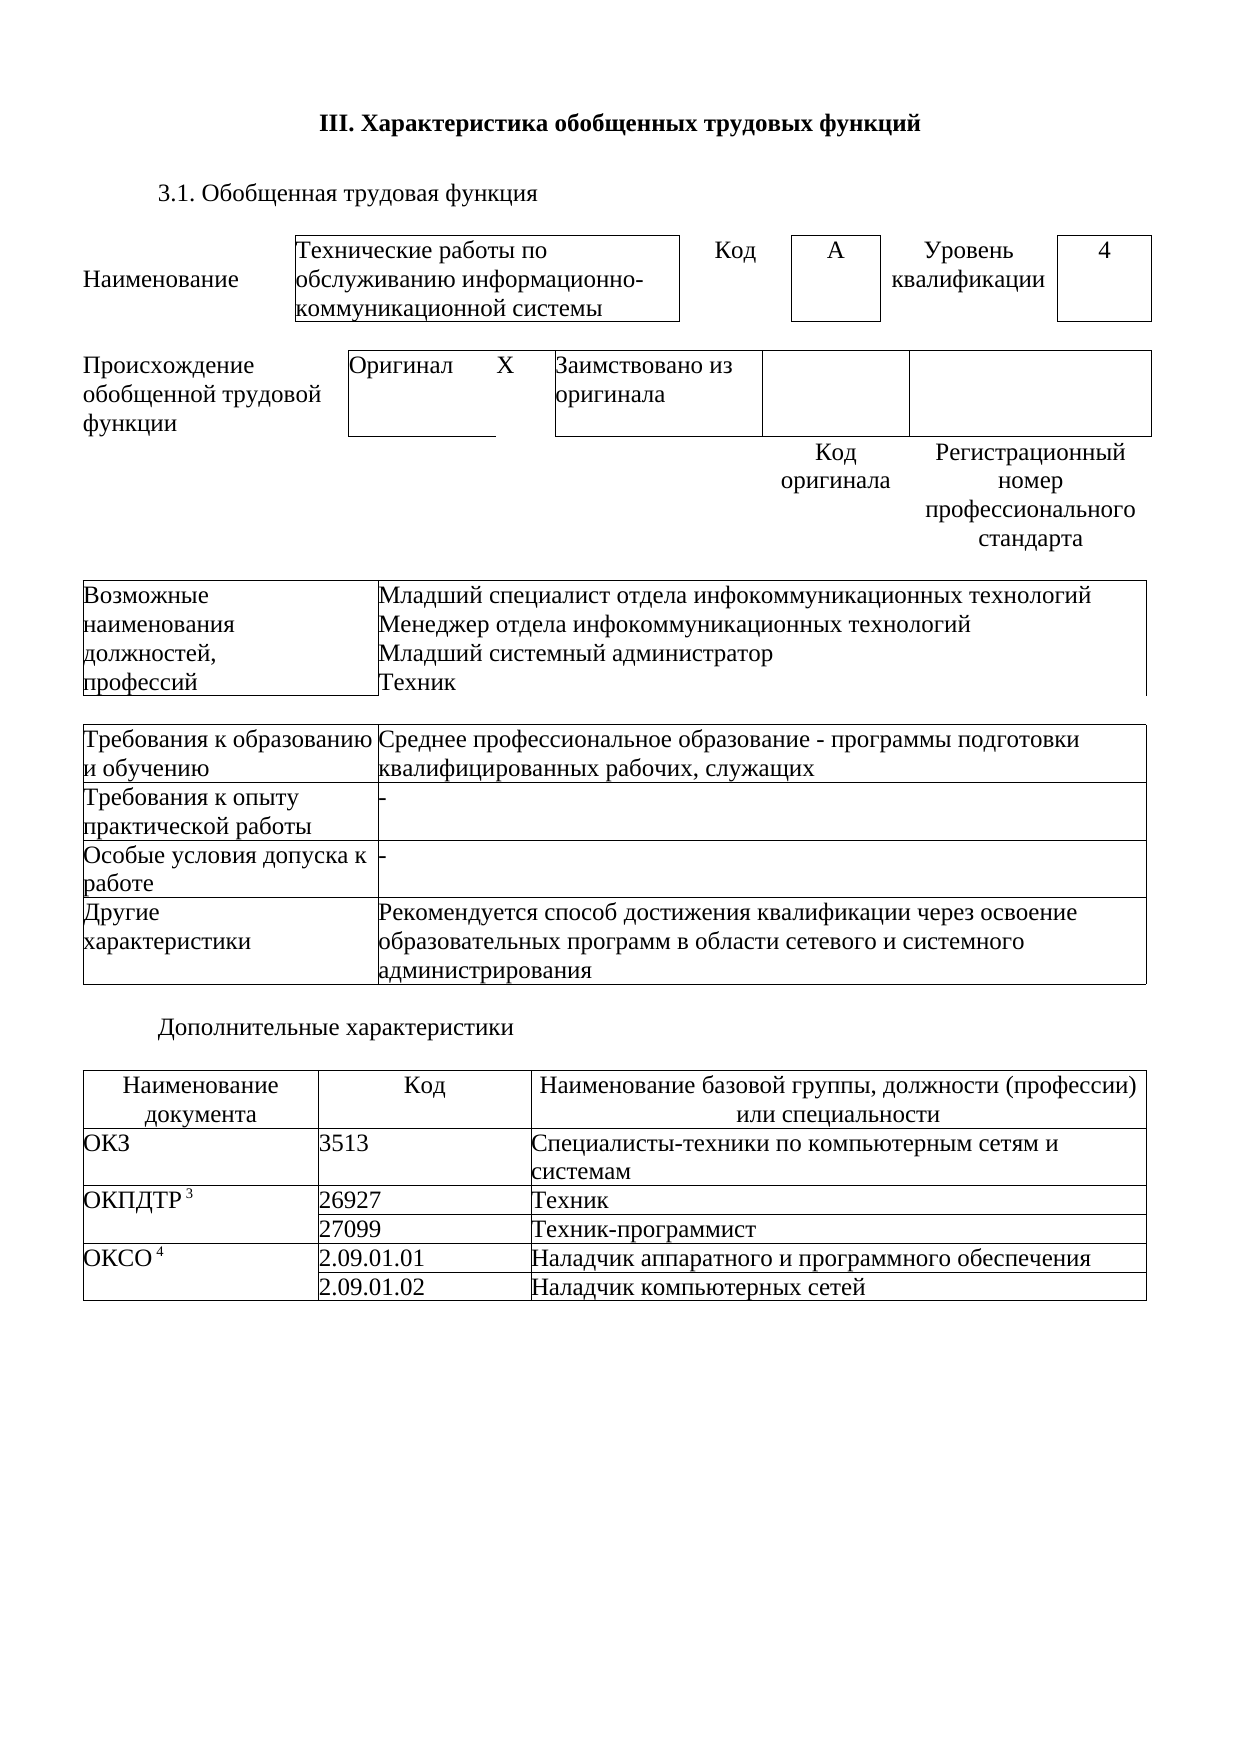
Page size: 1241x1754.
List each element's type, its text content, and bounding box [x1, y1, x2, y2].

table_cell Техник-программист [532, 1215, 1146, 1243]
text Дополнительные характеристики [83, 1012, 1157, 1041]
table_cell Рекомендуется способ достижения квалификации через освоение образовательных программ в области сетевого и системного администрирования [379, 898, 1146, 984]
table_cell Код оригинала [762, 437, 909, 552]
table_header А [792, 236, 880, 321]
table_header Уровень квалификации [881, 235, 1057, 322]
table_cell Требования к опыту практической работы [84, 783, 378, 840]
table_header Наименование документа [84, 1071, 318, 1128]
table_cell Регистрационный номер профессионального стандарта [909, 437, 1152, 552]
table_cell Среднее профессиональное образование - программы подготовки квалифицированных рабочих, служащих [379, 725, 1146, 782]
table_cell 2.09.01.02 [319, 1273, 531, 1300]
table_cell Особые условия допуска к работе [84, 841, 378, 897]
table_cell Требования к образованию и обучению [84, 725, 378, 782]
table_header X [496, 351, 555, 437]
table_cell [83, 437, 348, 552]
table_cell [349, 437, 555, 552]
table_header Заимствовано из оригинала [556, 351, 762, 436]
table_header Код [319, 1071, 531, 1128]
table_cell ОКПДТР 3 [84, 1186, 318, 1243]
table_header Происхождение обобщенной трудовой функции [83, 350, 348, 437]
table_header Наименование [83, 235, 295, 322]
table_cell Наладчик аппаратного и программного обеспечения [532, 1244, 1146, 1272]
table_header Возможные наименования должностей, профессий [84, 581, 378, 695]
table_cell ОКЗ [84, 1129, 318, 1185]
table_cell [555, 437, 762, 552]
table_cell Специалисты-техники по компьютерным сетям и системам [532, 1129, 1146, 1185]
table_cell [83, 696, 1146, 724]
table_cell - [379, 783, 1146, 840]
table_cell 27099 [319, 1215, 531, 1243]
table_header 4 [1058, 236, 1151, 321]
table_cell Другие характеристики [84, 898, 378, 984]
text 3.1. Обобщенная трудовая функция [83, 178, 1157, 206]
table_cell Техник [532, 1186, 1146, 1214]
table_cell 2.09.01.01 [319, 1244, 531, 1272]
table_cell Наладчик компьютерных сетей [532, 1273, 1146, 1300]
table_header [910, 351, 1151, 436]
table_cell 3513 [319, 1129, 531, 1185]
table_header Младший специалист отдела инфокоммуникационных технологий Менеджер отдела инфокоммуникационных технологий Младший системный администратор Техник [379, 581, 1146, 696]
table_header Технические работы по обслуживанию информационно-коммуникационной системы [296, 236, 679, 321]
table_cell 26927 [319, 1186, 531, 1214]
table_header Наименование базовой группы, должности (профессии) или специальности [532, 1071, 1146, 1128]
table_header Оригинал [349, 351, 496, 436]
table_cell - [379, 841, 1146, 897]
subtitle III. Характеристика обобщенных трудовых функций [83, 108, 1157, 136]
table_cell ОКСО 4 [84, 1244, 318, 1300]
table_header [763, 351, 909, 436]
table_header Код [680, 235, 791, 322]
